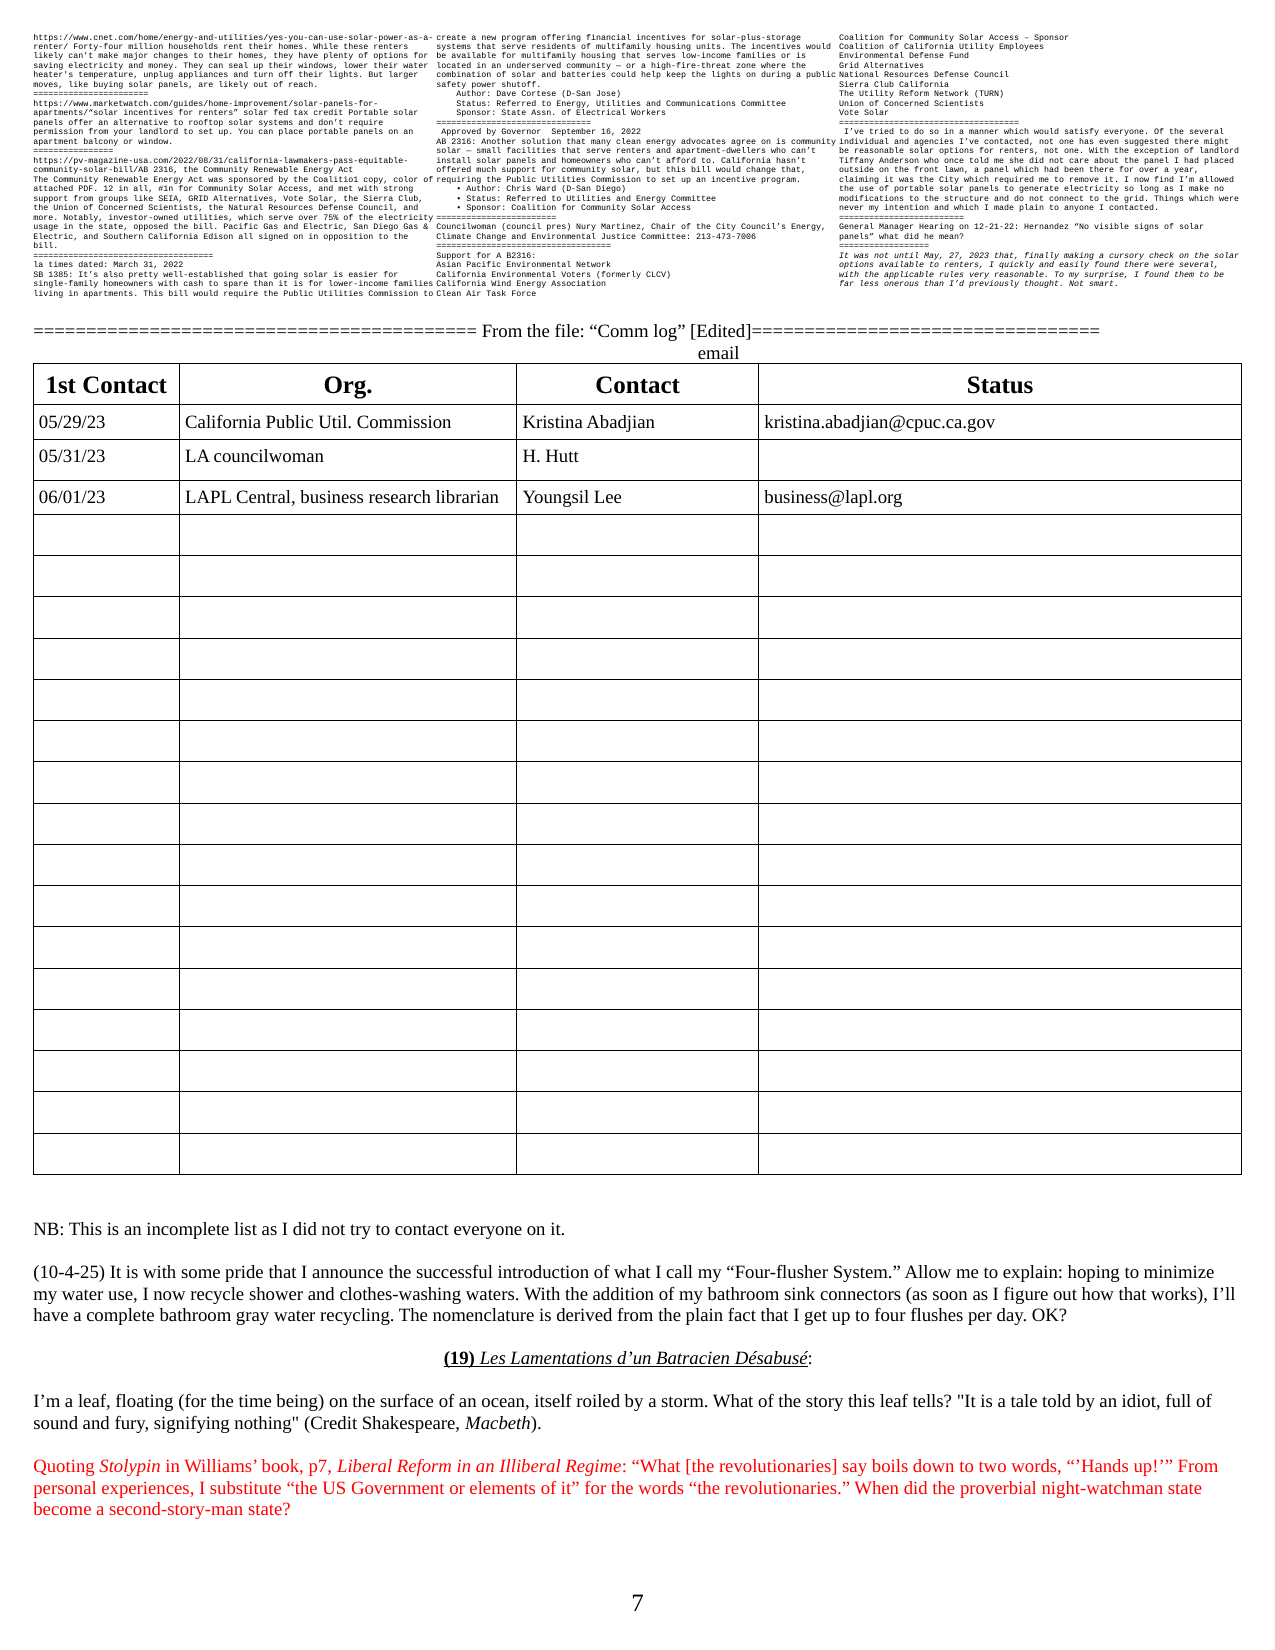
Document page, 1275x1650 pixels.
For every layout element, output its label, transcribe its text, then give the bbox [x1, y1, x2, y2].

text • Sponsor: Coalition for Community Solar Access [436, 204, 839, 213]
table_cell [759, 440, 1241, 480]
text I’ve tried to do so in a manner which would satisfy everyone. Of the several individual and agencies I’ve contacted, not one has even suggested there might be reasonable solar options for renters, not one. With the exception of landlord Tiffany Anderson who once told me she did not care about the panel I had placed outside on the front lawn, a panel which had been there for over a year, claiming it was the City which required me to remove it. I now find I’m allowed the use of portable solar panels to generate electricity so long as I make no modifications to the structure and do not connect to the grid. Things which were never my intention and which I made plain to anyone I contacted. [839, 128, 1242, 213]
table_header Org. [180, 364, 516, 404]
text Union of Concerned Scientists [839, 99, 1242, 109]
table_header Contact [517, 364, 758, 404]
text The Community Renewable Energy Act was sponsored by the Coalitio1 copy, color of attached PDF. 12 in all, #1n for Community Solar Access, and met with strong support from groups like SEIA, GRID Alternatives, Vote Solar, the Sierra Club, the Union of Concerned Scientists, the Natural Resources Defense Council, and more. Notably, investor-owned utilities, which serve over 75% of the electricity usage in the state, opposed the bill. Pacific Gas and Electric, San Diego Gas & Electric, and Southern California Edison all signed on in opposition to the bill. [33, 175, 436, 251]
table_cell [517, 597, 758, 637]
text Sponsor: State Assn. of Electrical Workers [436, 109, 839, 118]
text Coalition of California Utility Employees [839, 42, 1242, 52]
text • Status: Referred to Utilities and Energy Committee [436, 194, 839, 204]
text ==================================== [33, 251, 436, 261]
table_cell [34, 639, 179, 679]
table_cell [34, 1010, 179, 1050]
text =================================== [436, 242, 839, 251]
text Asian Pacific Environmental Network [436, 261, 839, 270]
table_cell [180, 1092, 516, 1132]
table_cell [517, 762, 758, 802]
table_cell [34, 1134, 179, 1174]
text https://www.cnet.com/home/energy-and-utilities/yes-you-can-use-solar-power-as-a-renter/ Forty-four million households rent their homes. While these renters likely can't make major changes to their homes, they have plenty of options for saving electricity and money. They can seal up their windows, lower their water heater's temperature, unplug appliances and turn off their lights. But larger moves, like buying solar panels, are likely out of reach. [33, 33, 436, 90]
text ========================= [839, 213, 1242, 223]
table_cell [180, 597, 516, 637]
text National Resources Defense Council [839, 71, 1242, 80]
table_cell [34, 804, 179, 844]
table_cell [517, 845, 758, 885]
table_cell [759, 927, 1241, 967]
table_cell LAPL Central, business research librarian [180, 481, 516, 514]
table_cell [517, 886, 758, 926]
table_cell H. Hutt [517, 440, 758, 480]
table_cell [34, 969, 179, 1009]
table_cell [34, 1051, 179, 1091]
table_cell [34, 886, 179, 926]
text California Wind Energy Association [436, 279, 839, 289]
text Sierra Club California [839, 80, 1242, 90]
text email [33, 342, 1242, 363]
table_cell [517, 721, 758, 761]
table_cell [34, 1092, 179, 1132]
table_cell business@lapl.org [759, 481, 1241, 514]
text Clean Air Task Force [436, 289, 839, 298]
text SB 1385: It’s also pretty well-established that going solar is easier for single-family homeowners with cash to spare than it is for lower-income families living in apartments. This bill would require the Public Utilities Commission to [33, 270, 436, 298]
text Status: Referred to Energy, Utilities and Communications Committee [436, 99, 839, 109]
table_header Status [759, 364, 1241, 404]
text ======================= [33, 90, 436, 99]
table_cell [759, 556, 1241, 596]
text Coalition for Community Solar Access – Sponsor [839, 33, 1242, 42]
text • Author: Chris Ward (D-San Diego) [436, 185, 839, 194]
table_cell [34, 597, 179, 637]
table_cell [759, 804, 1241, 844]
text ========================================== From the file: “Comm log” [Edited]================================= [33, 320, 1242, 342]
text =============================== [436, 118, 839, 128]
text https://pv-magazine-usa.com/2022/08/31/california-lawmakers-pass-equitable-community-solar-bill/AB 2316, the Community Renewable Energy Act [33, 156, 436, 175]
table_cell [759, 762, 1241, 802]
text Quoting Stolypin in Williams’ book, p7, Liberal Reform in an Illiberal Regime: “What [the revolutionaries] say boils down to two words, “’Hands up!’” From personal experiences, I substitute “the US Government or elements of it” for the words “the revolutionaries.” When did the proverbial night-watchman state become a second-story-man state? [33, 1455, 1242, 1520]
table_cell California Public Util. Commission [180, 405, 516, 438]
table_cell [517, 1051, 758, 1091]
text ================ [33, 147, 436, 156]
table_cell [180, 762, 516, 802]
text NB: This is an incomplete list as I did not try to contact everyone on it. [33, 1218, 1242, 1239]
table_cell [517, 680, 758, 720]
table_cell [517, 927, 758, 967]
table_cell [34, 515, 179, 555]
table_cell [34, 927, 179, 967]
table_cell [180, 721, 516, 761]
text (19) Les Lamentations d’un Batracien Désabusé: [33, 1347, 1223, 1369]
table_cell [180, 845, 516, 885]
table_cell [759, 1010, 1241, 1050]
table_cell 05/29/23 [34, 405, 179, 438]
table_cell [180, 515, 516, 555]
table_cell [517, 1092, 758, 1132]
table_cell [517, 1134, 758, 1174]
text Councilwoman (council pres) Nury Martinez, Chair of the City Council’s Energy, Climate Change and Environmental Justice Committee: 213-473-7006 [436, 223, 839, 242]
table_cell [180, 1051, 516, 1091]
table_cell [180, 886, 516, 926]
text I’m a leaf, floating (for the time being) on the surface of an ocean, itself roiled by a storm. What of the story this leaf tells? "It is a tale told by an idiot, full of sound and fury, signifying nothing" (Credit Shakespeare, Macbeth). [33, 1390, 1223, 1433]
table_cell kristina.abadjian@cpuc.ca.gov [759, 405, 1241, 438]
table_cell [759, 721, 1241, 761]
table_cell LA councilwoman [180, 440, 516, 480]
table_cell [759, 639, 1241, 679]
table_cell [759, 1092, 1241, 1132]
table_cell [180, 680, 516, 720]
text Grid Alternatives [839, 61, 1242, 71]
table_cell [180, 1010, 516, 1050]
table_cell [759, 515, 1241, 555]
text Support for A B2316: [436, 251, 839, 261]
table_cell [34, 680, 179, 720]
text https://www.marketwatch.com/guides/home-improvement/solar-panels-for-apartments/“solar incentives for renters” solar fed tax credit Portable solar panels offer an alternative to rooftop solar systems and don’t require permission from your landlord to set up. You can place portable panels on an apartment balcony or window. [33, 99, 436, 147]
table_cell [180, 969, 516, 1009]
text It was not until May, 27, 2023 that, finally making a cursory check on the solar options available to renters, I quickly and easily found there were several, with the applicable rules very reasonable. To my surprise, I found them to be far less onerous than I’d previously thought. Not smart. [839, 251, 1242, 289]
table_cell [517, 515, 758, 555]
table_cell Kristina Abadjian [517, 405, 758, 438]
text Approved by Governor September 16, 2022 [436, 128, 839, 137]
table_cell Youngsil Lee [517, 481, 758, 514]
table_cell [759, 597, 1241, 637]
table_cell [759, 1051, 1241, 1091]
table_cell [34, 845, 179, 885]
table_cell 05/31/23 [34, 440, 179, 480]
table_cell [759, 886, 1241, 926]
table_cell [34, 762, 179, 802]
table_cell [34, 556, 179, 596]
table_cell [759, 845, 1241, 885]
table_cell [517, 556, 758, 596]
text General Manager Hearing on 12-21-22: Hernandez “No visible signs of solar panels” what did he mean? [839, 223, 1242, 242]
table_cell [517, 804, 758, 844]
text Vote Solar [839, 109, 1242, 118]
text (10-4-25) It is with some pride that I announce the successful introduction of what I call my “Four-flusher System.” Allow me to explain: hoping to minimize my water use, I now recycle shower and clothes-washing waters. With the addition of my bathroom sink connectors (as soon as I figure out how that works), I’ll have a complete bathroom gray water recycling. The nomenclature is derived from the plain fact that I get up to four flushes per day. OK? [33, 1261, 1242, 1326]
table_cell [517, 1010, 758, 1050]
table_cell [180, 927, 516, 967]
table_cell [517, 639, 758, 679]
text ================== [839, 242, 1242, 251]
text la times dated: March 31, 2022 [33, 261, 436, 270]
text AB 2316: Another solution that many clean energy advocates agree on is community solar — small facilities that serve renters and apartment-dwellers who can’t install solar panels and homeowners who can’t afford to. California hasn’t offered much support for community solar, but this bill would change that, requiring the Public Utilities Commission to set up an incentive program. [436, 137, 839, 185]
text create a new program offering financial incentives for solar-plus-storage systems that serve residents of multifamily housing units. The incentives would be available for multifamily housing that serves low-income families or is located in an underserved community — or a high-fire-threat zone where the combination of solar and batteries could help keep the lights on during a public safety power shutoff. [436, 33, 839, 90]
table_header 1st Contact [34, 364, 179, 404]
table_cell [517, 969, 758, 1009]
text ======================== [436, 213, 839, 223]
table_cell [759, 680, 1241, 720]
text California Environmental Voters (formerly CLCV) [436, 270, 839, 279]
text Environmental Defense Fund [839, 52, 1242, 61]
table_cell [759, 1134, 1241, 1174]
text The Utility Reform Network (TURN) [839, 90, 1242, 99]
table_cell [34, 721, 179, 761]
table_cell [180, 639, 516, 679]
table_cell [180, 556, 516, 596]
table_cell [759, 969, 1241, 1009]
table_cell 06/01/23 [34, 481, 179, 514]
table_cell [180, 804, 516, 844]
table_cell [180, 1134, 516, 1174]
text ==================================== [839, 118, 1242, 128]
text Author: Dave Cortese (D-San Jose) [436, 90, 839, 99]
